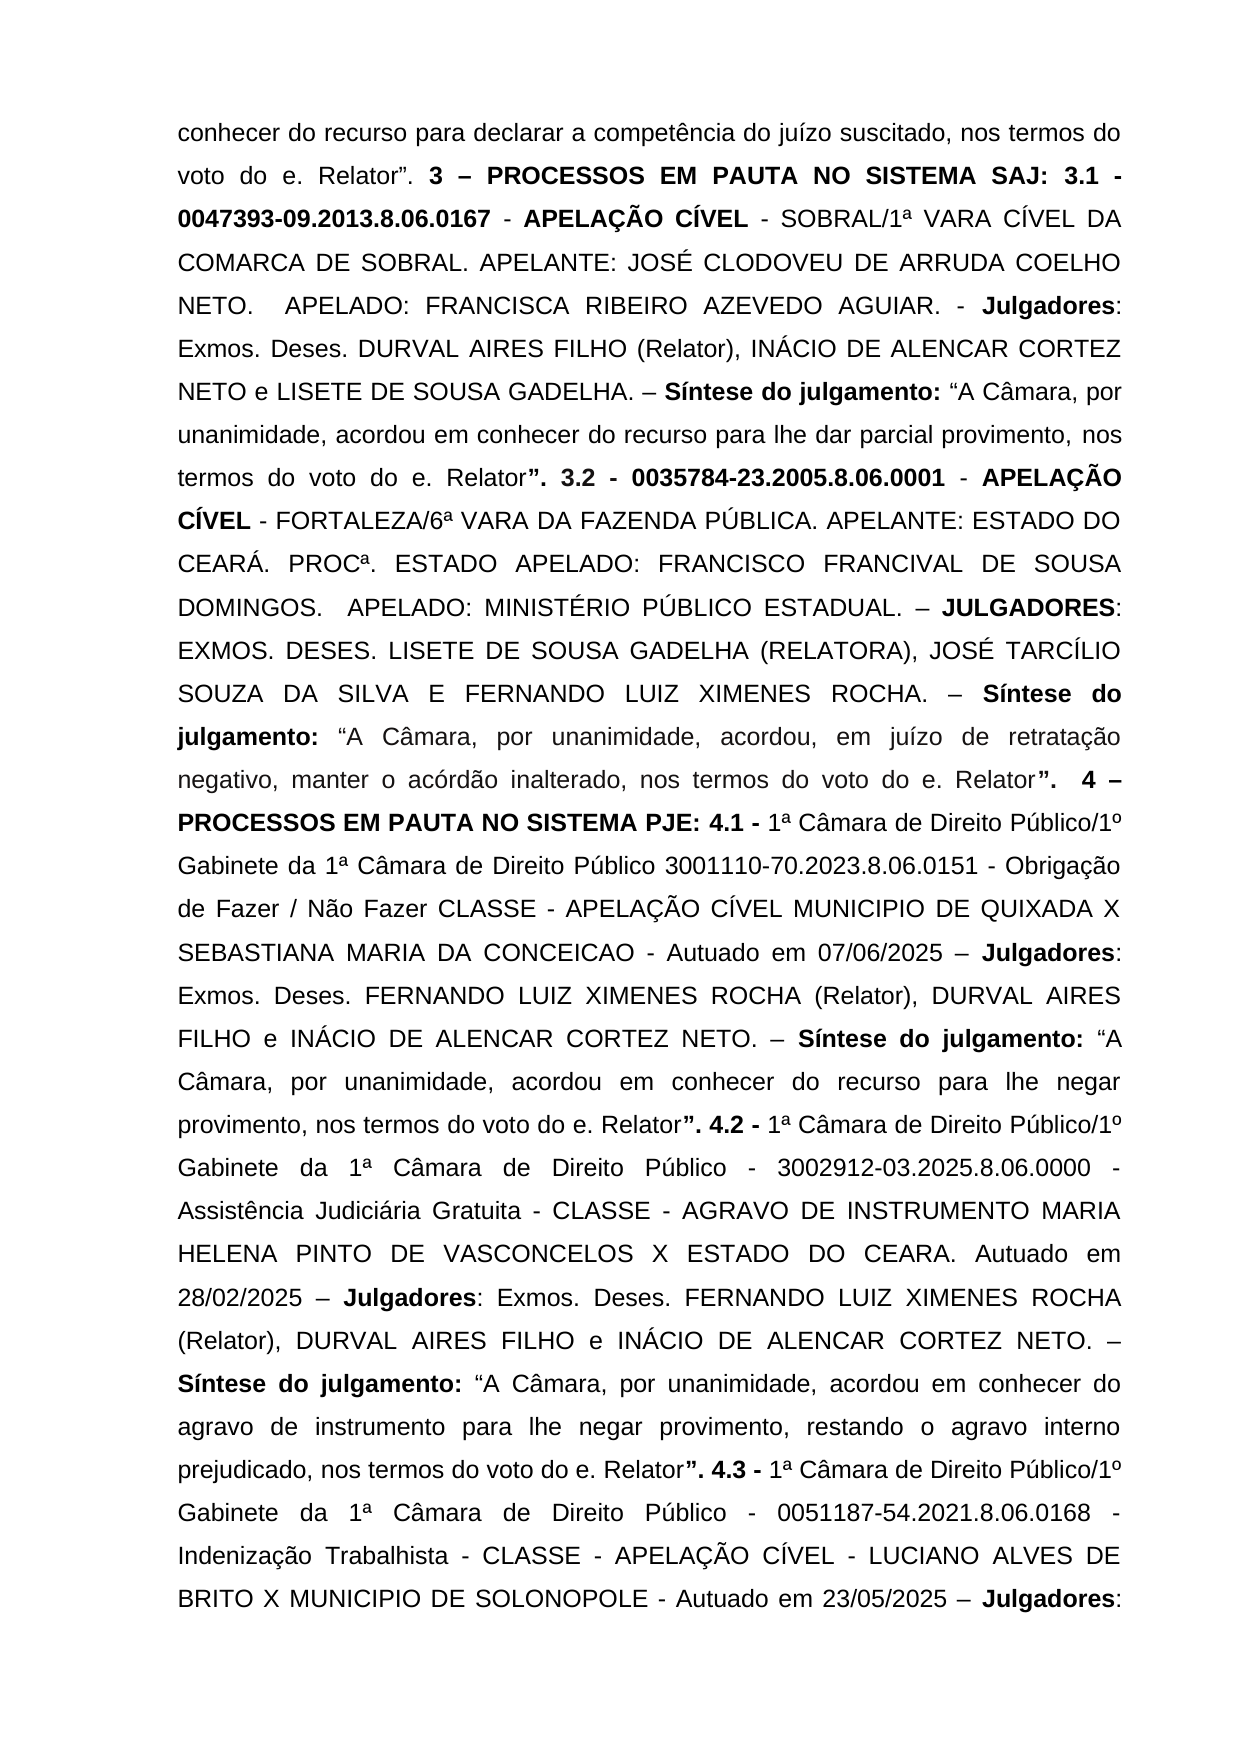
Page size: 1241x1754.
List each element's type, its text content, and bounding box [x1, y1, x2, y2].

text conhecer do recurso para declarar a competência do juízo suscitado, nos termos do voto do e. Relator”. 3 – PROCESSOS EM PAUTA NO SISTEMA SAJ: 3.1 - 0047393-09.2013.8.06.0167 - APELAÇÃO CÍVEL - SOBRAL/1ª VARA CÍVEL DA COMARCA DE SOBRAL. APELANTE: JOSÉ CLODOVEU DE ARRUDA COELHO NETO. APELADO: FRANCISCA RIBEIRO AZEVEDO AGUIAR. - Julgadores: Exmos. Deses. DURVAL AIRES FILHO (Relator), INÁCIO DE ALENCAR CORTEZ NETO e LISETE DE SOUSA GADELHA. – Síntese do julgamento: “A Câmara, por unanimidade, acordou em conhecer do recurso para lhe dar parcial provimento, nos termos do voto do e. Relator”. 3.2 - 0035784-23.2005.8.06.0001 - APELAÇÃO CÍVEL - FORTALEZA/6ª VARA DA FAZENDA PÚBLICA. APELANTE: ESTADO DO CEARÁ. PROCª. ESTADO APELADO: FRANCISCO FRANCIVAL DE SOUSA DOMINGOS. APELADO: MINISTÉRIO PÚBLICO ESTADUAL. – JULGADORES: EXMOS. DESES. LISETE DE SOUSA GADELHA (RELATORA), JOSÉ TARCÍLIO SOUZA DA SILVA E FERNANDO LUIZ XIMENES ROCHA. – Síntese do julgamento: “A Câmara, por unanimidade, acordou, em juízo de retratação negativo, manter o acórdão inalterado, nos termos do voto do e. Relator”. 4 – PROCESSOS EM PAUTA NO SISTEMA PJE: 4.1 - 1ª Câmara de Direito Público/1º Gabinete da 1ª Câmara de Direito Público 3001110-70.2023.8.06.0151 - Obrigação de Fazer / Não Fazer CLASSE - APELAÇÃO CÍVEL MUNICIPIO DE QUIXADA X SEBASTIANA MARIA DA CONCEICAO - Autuado em 07/06/2025 – Julgadores: Exmos. Deses. FERNANDO LUIZ XIMENES ROCHA (Relator), DURVAL AIRES FILHO e INÁCIO DE ALENCAR CORTEZ NETO. – Síntese do julgamento: “A Câmara, por unanimidade, acordou em conhecer do recurso para lhe negar provimento, nos termos do voto do e. Relator”. 4.2 - 1ª Câmara de Direito Público/1º Gabinete da 1ª Câmara de Direito Público - 3002912-03.2025.8.06.0000 - Assistência Judiciária Gratuita - CLASSE - AGRAVO DE INSTRUMENTO MARIA HELENA PINTO DE VASCONCELOS X ESTADO DO CEARA. Autuado em 28/02/2025 – Julgadores: Exmos. Deses. FERNANDO LUIZ XIMENES ROCHA (Relator), DURVAL AIRES FILHO e INÁCIO DE ALENCAR CORTEZ NETO. – Síntese do julgamento: “A Câmara, por unanimidade, acordou em conhecer do agravo de instrumento para lhe negar provimento, restando o agravo interno prejudicado, nos termos do voto do e. Relator”. 4.3 - 1ª Câmara de Direito Público/1º Gabinete da 1ª Câmara de Direito Público - 0051187-54.2021.8.06.0168 - Indenização Trabalhista - CLASSE - APELAÇÃO CÍVEL - LUCIANO ALVES DE BRITO X MUNICIPIO DE SOLONOPOLE - Autuado em 23/05/2025 – Julgadores: [177, 118, 1122, 1613]
